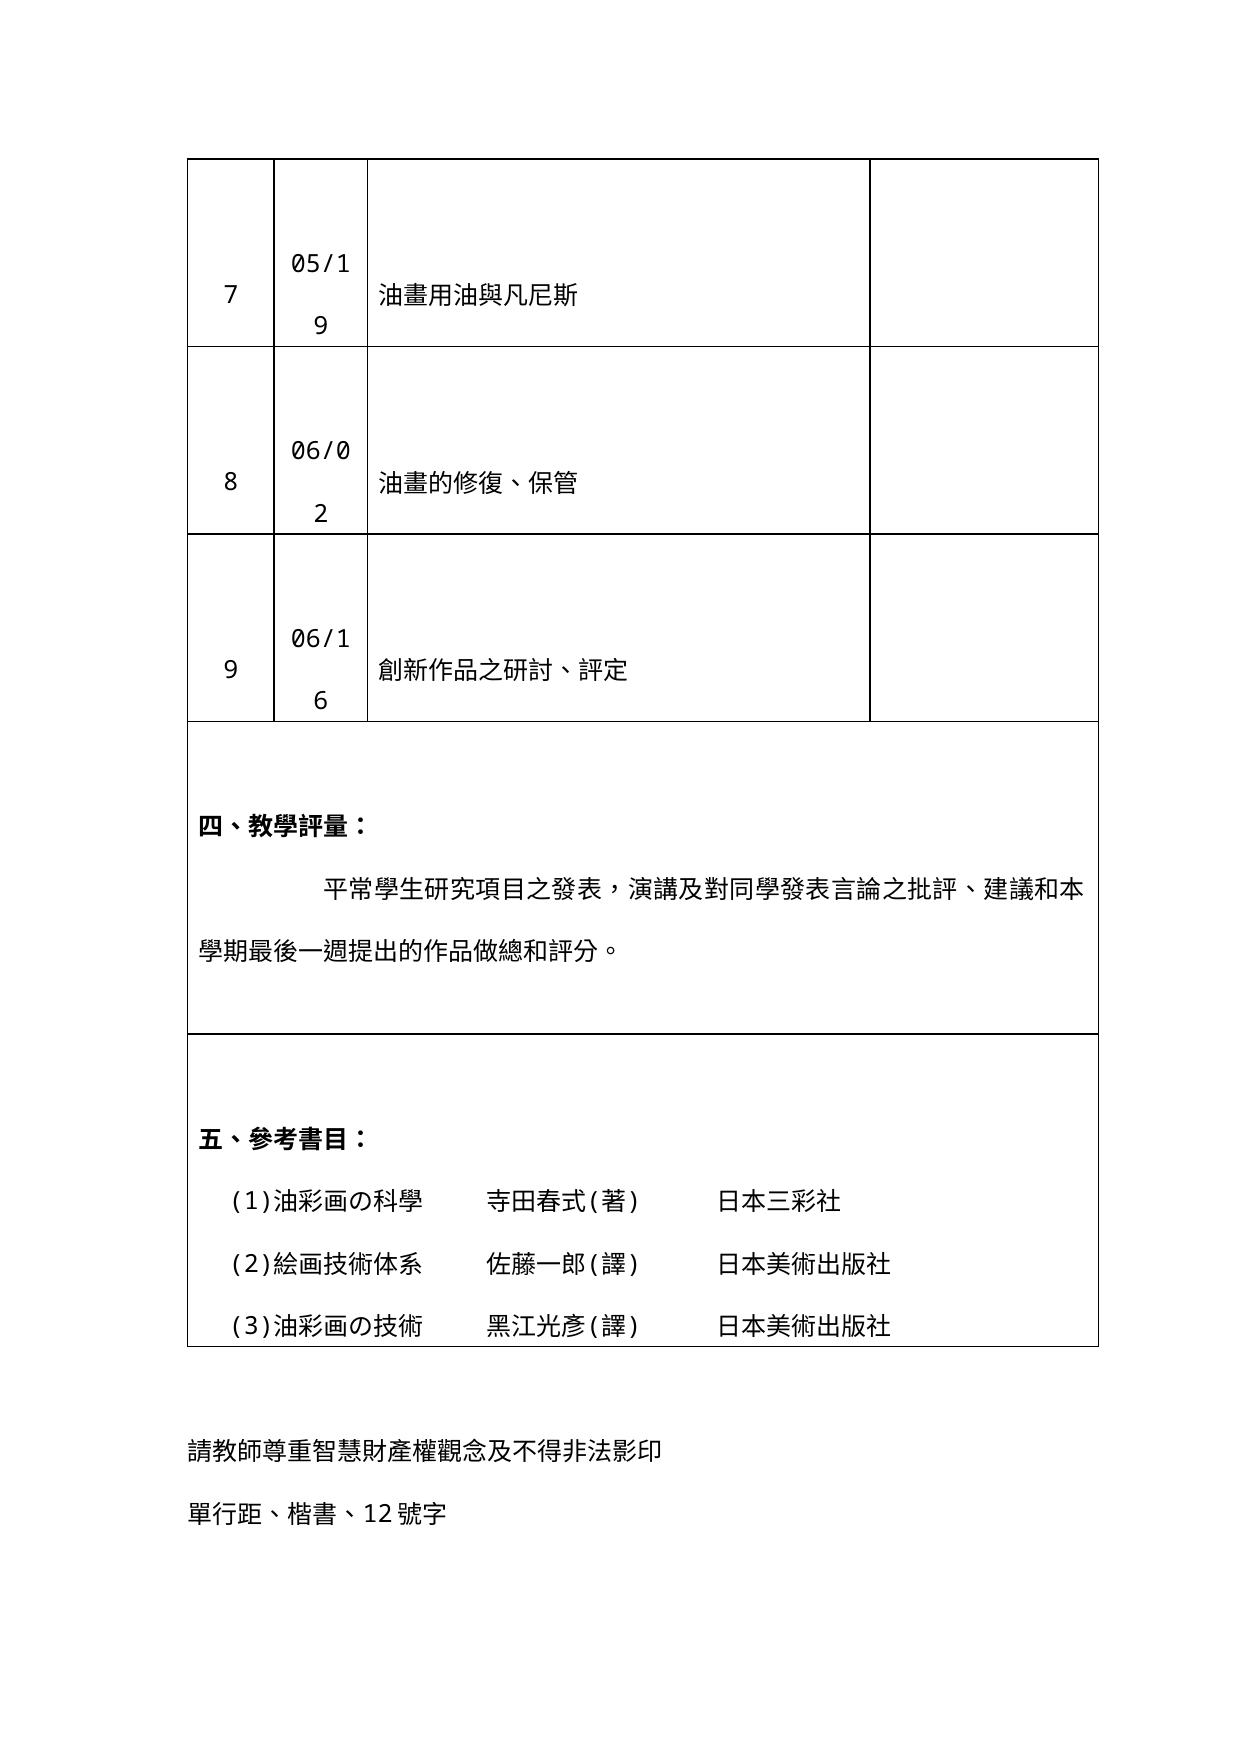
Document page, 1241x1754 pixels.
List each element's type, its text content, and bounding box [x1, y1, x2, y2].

table_cell 四、教學評量： 平常學生研究項目之發表，演講及對同學發表言論之批評、建議和本學期最後一週提出的作品做總和評分。 [188, 722, 1098, 1033]
table_cell 油畫的修復、保管 [368, 347, 869, 533]
table_cell 創新作品之研討、評定 [368, 535, 869, 721]
table_cell [871, 347, 1098, 533]
text 請教師尊重智慧財產權觀念及不得非法影印 [187, 1408, 1053, 1471]
table_cell 9 [188, 535, 273, 721]
text 單行距、楷書、12號字 [187, 1471, 1053, 1533]
table_cell [871, 535, 1098, 721]
table_cell 06/16 [275, 535, 367, 721]
table_cell 油畫用油與凡尼斯 [368, 160, 869, 346]
table_cell 7 [188, 160, 273, 346]
table_cell 五、參考書目： (1)油彩画の科學 寺田春式(著) 日本三彩社 (2)絵画技術体系 佐藤一郎(譯) 日本美術出版社 (3)油彩画の技術 黑江光彥(譯) 日本美術出版社 [188, 1035, 1098, 1346]
table_cell [871, 160, 1098, 346]
table_cell 05/19 [275, 160, 367, 346]
table_cell 8 [188, 347, 273, 533]
table_cell 06/02 [275, 347, 367, 533]
